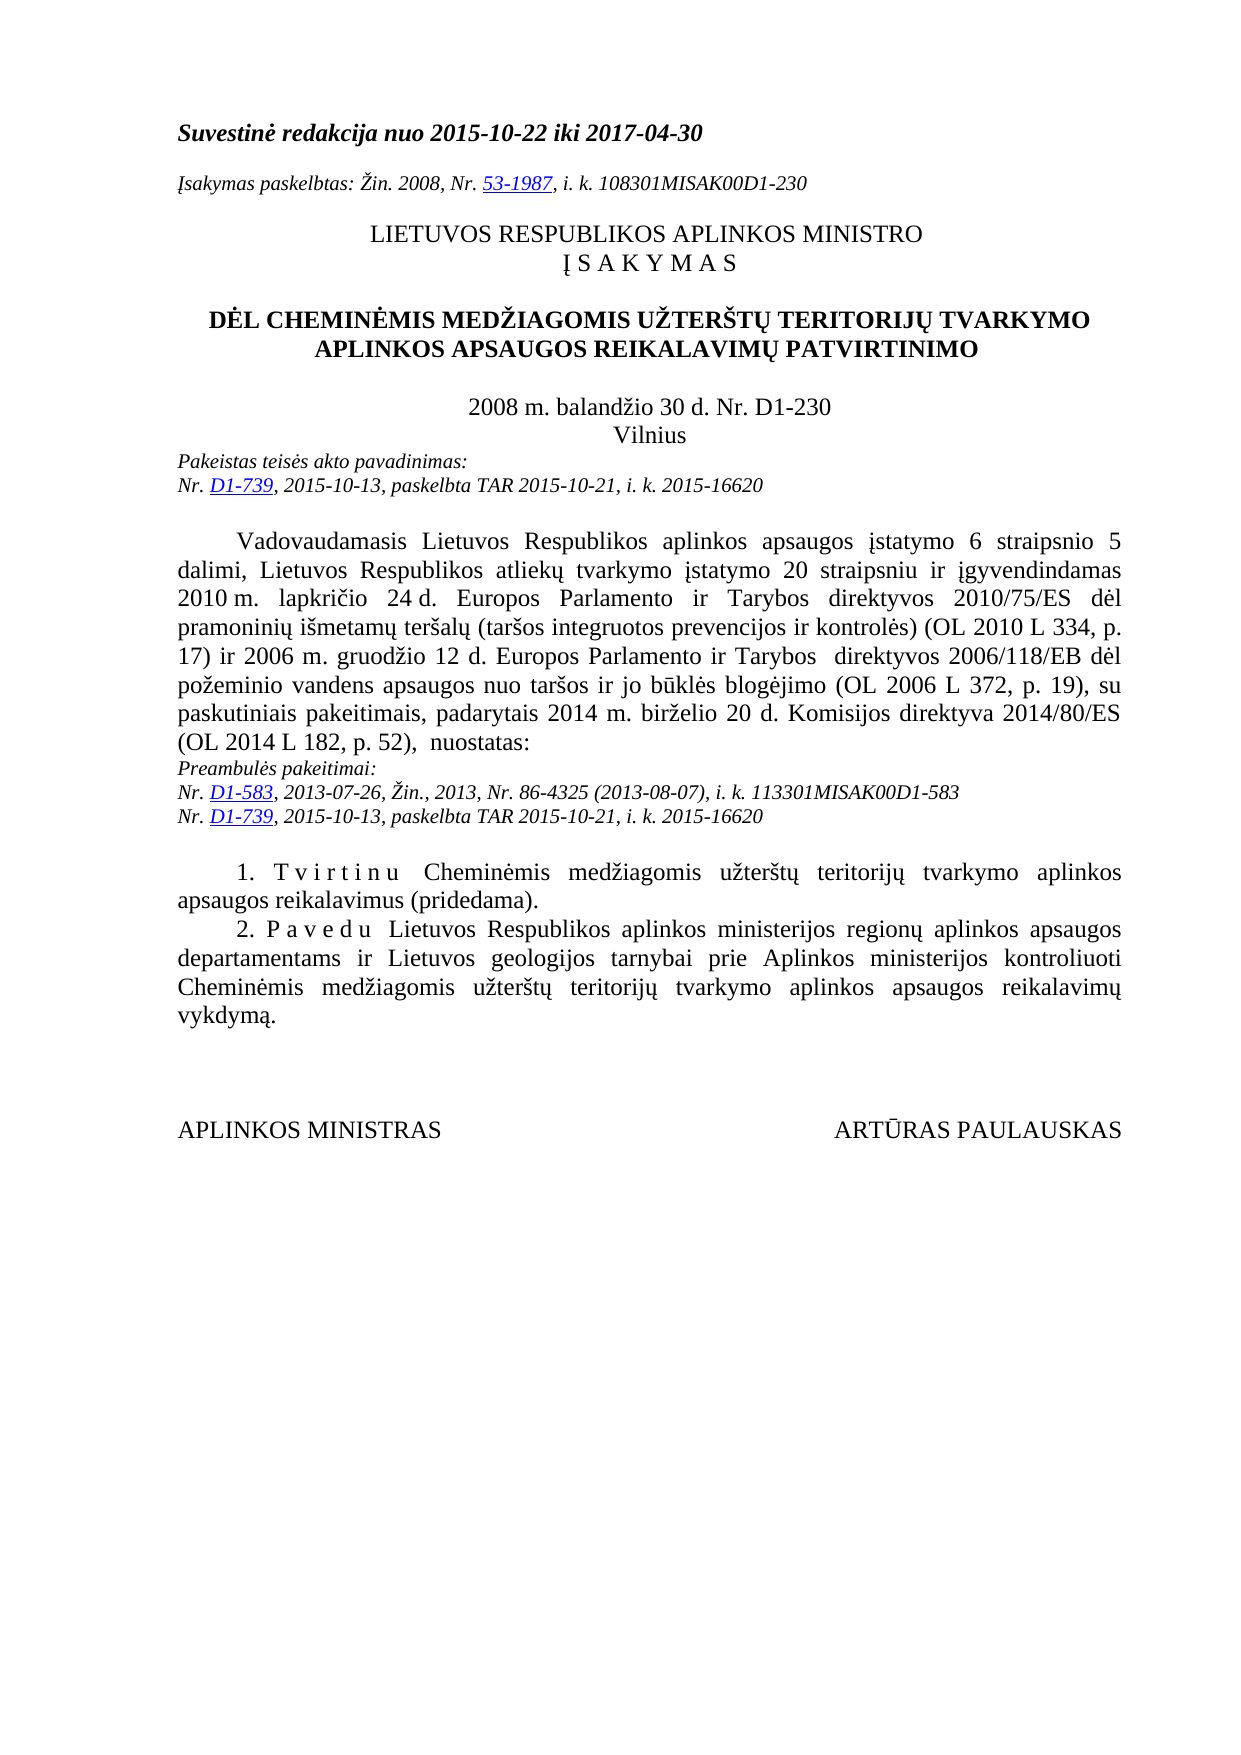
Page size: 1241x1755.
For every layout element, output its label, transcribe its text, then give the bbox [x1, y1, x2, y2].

text Nr. D1-583, 2013-07-26, Žin., 2013, Nr. 86-4325 (2013-08-07), i. k. 113301MISAK00D1-583 [177, 780, 1122, 804]
text Vadovaudamasis Lietuvos Respublikos aplinkos apsaugos įstatymo 6 straipsnio 5 dalimi, Lietuvos Respublikos atliekų tvarkymo įstatymo 20 straipsniu ir įgyvendindamas 2010 m. lapkričio 24 d. Europos Parlamento ir Tarybos direktyvos 2010/75/ES dėl pramoninių išmetamų teršalų (taršos integruotos prevencijos ir kontrolės) (OL 2010 L 334, p. 17) ir 2006 m. gruodžio 12 d. Europos Parlamento ir Tarybos direktyvos 2006/118/EB dėl požeminio vandens apsaugos nuo taršos ir jo būklės blogėjimo (OL 2006 L 372, p. 19), su paskutiniais pakeitimais, padarytais 2014 m. birželio 20 d. Komisijos direktyva 2014/80/ES (OL 2014 L 182, p. 52), nuostatas: [177, 526, 1122, 756]
text 2. Pavedu Lietuvos Respublikos aplinkos ministerijos regionų aplinkos apsaugos departamentams ir Lietuvos geologijos tarnybai prie Aplinkos ministerijos kontroliuoti Cheminėmis medžiagomis užterštų teritorijų tvarkymo aplinkos apsaugos reikalavimų vykdymą. [177, 914, 1122, 1029]
text Nr. D1-739, 2015-10-13, paskelbta TAR 2015-10-21, i. k. 2015-16620 [177, 473, 1122, 497]
text Nr. D1-739, 2015-10-13, paskelbta TAR 2015-10-21, i. k. 2015-16620 [177, 804, 1122, 828]
text ĮSAKYMAS [177, 248, 1122, 277]
text APLINKOS MINISTRAS ARTŪRAS PAULAUSKAS [177, 1116, 1122, 1144]
text Preambulės pakeitimai: [177, 756, 1122, 780]
text Suvestinė redakcija nuo 2015-10-22 iki 2017-04-30 [177, 118, 1122, 147]
text 2008 m. balandžio 30 d. Nr. D1-230 [177, 392, 1122, 420]
text DĖL CHEMINĖMIS MEDŽIAGOMIS UŽTERŠTŲ TERITORIJŲ TVARKYMO APLINKOS APSAUGOS REIKALAVIMŲ PATVIRTINIMO [177, 305, 1122, 363]
text 1. Tvirtinu Cheminėmis medžiagomis užterštų teritorijų tvarkymo aplinkos apsaugos reikalavimus (pridedama). [177, 857, 1122, 914]
text Pakeistas teisės akto pavadinimas: [177, 449, 1122, 473]
text Įsakymas paskelbtas: Žin. 2008, Nr. 53-1987, i. k. 108301MISAK00D1-230 [177, 171, 1122, 195]
text LIETUVOS RESPUBLIKOS APLINKOS MINISTRO [177, 219, 1122, 248]
text Vilnius [177, 420, 1122, 449]
